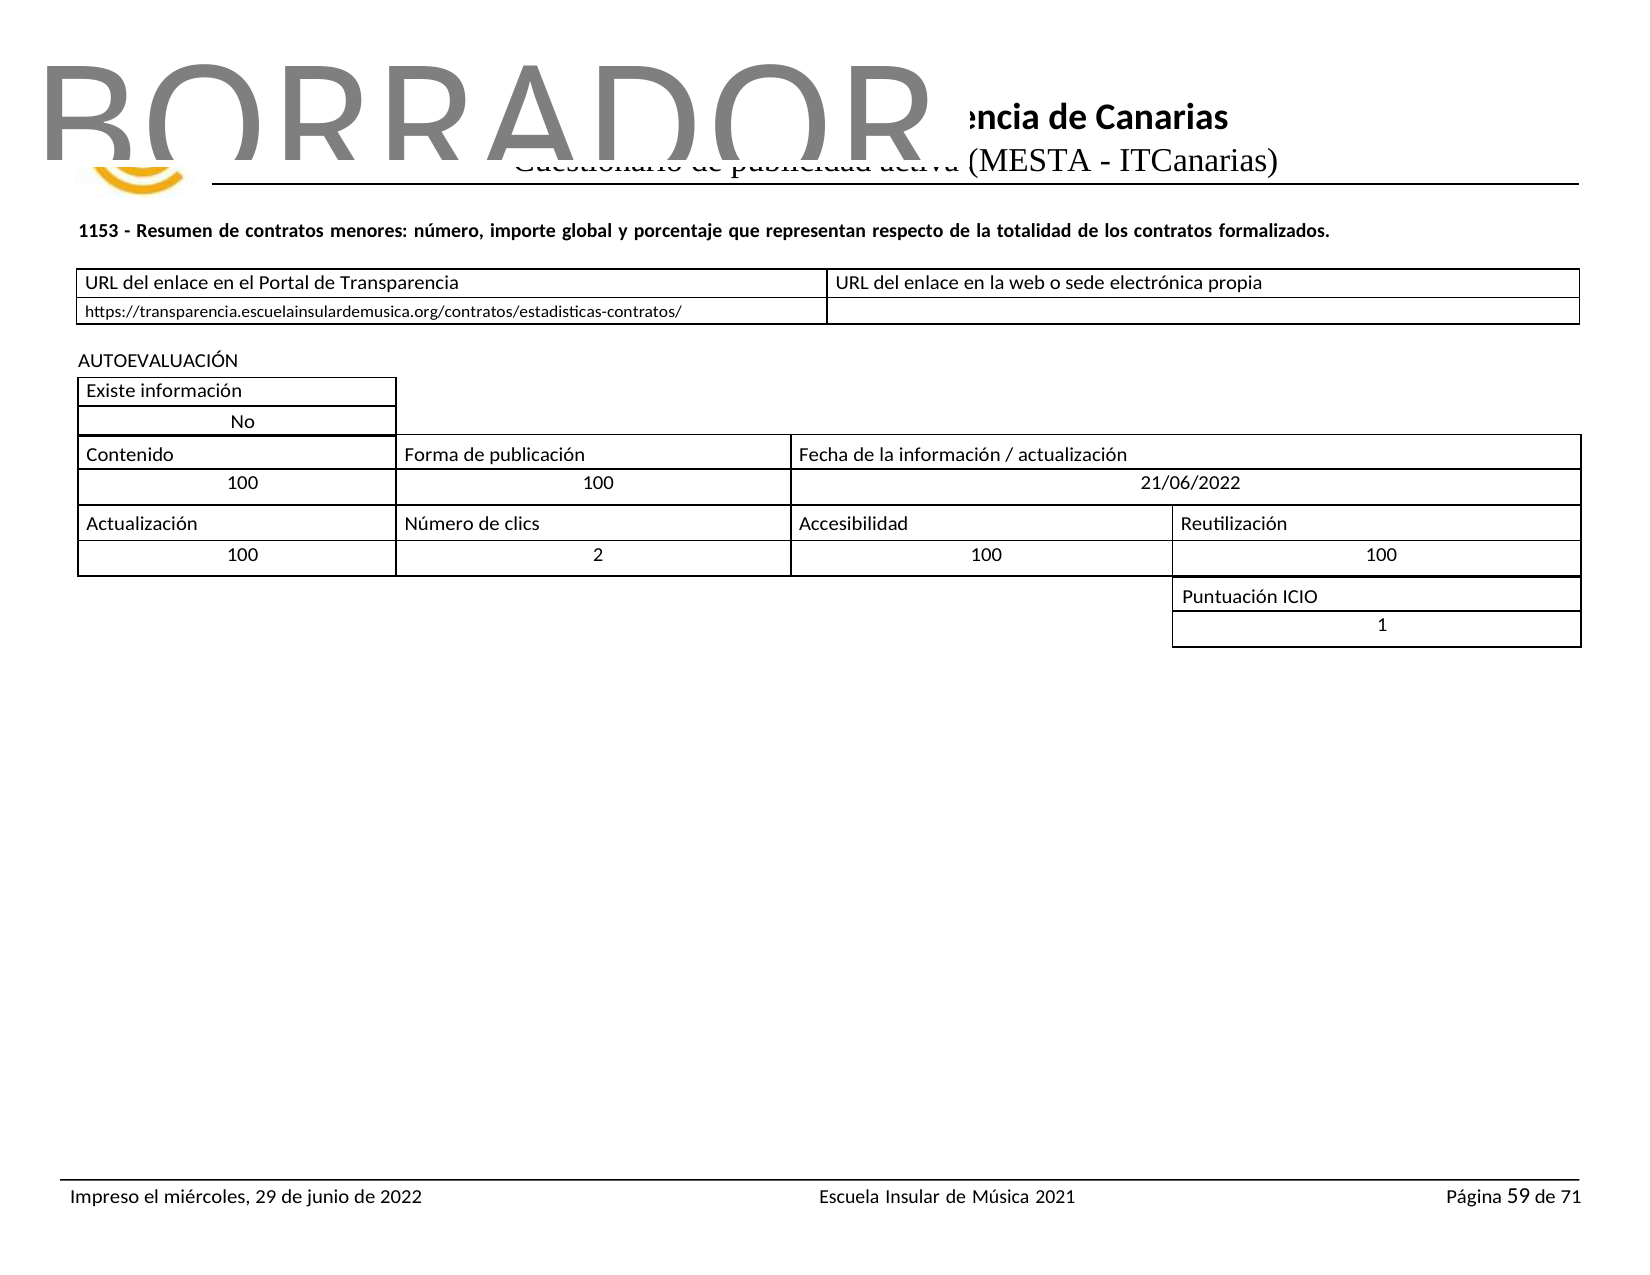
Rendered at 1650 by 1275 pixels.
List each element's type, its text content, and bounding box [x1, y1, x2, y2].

table_cell 100 [792, 541, 1172, 575]
table_cell Puntuación ICIO [1173, 578, 1580, 610]
table_cell 100 [79, 470, 395, 504]
table_cell 100 [1173, 541, 1580, 575]
table_cell https://transparencia.escuelainsulardemusica.org/contratos/estadisticas-contratos/ [77, 298, 826, 323]
table_cell Número de clics [397, 506, 790, 540]
table_cell 2 [397, 541, 790, 575]
table_cell Fecha de la información / actualización [792, 435, 1580, 468]
text BORRADOR [15, 7, 955, 159]
table_cell Forma de publicación [397, 435, 790, 468]
table_header URL del enlace en la web o sede electrónica propia [828, 270, 1579, 296]
table_cell [828, 298, 1579, 323]
table_header Existe información [79, 378, 395, 405]
table_header URL del enlace en el Portal de Transparencia [77, 270, 826, 296]
table_cell Reutilización [1173, 506, 1580, 540]
table_header [397, 377, 1581, 433]
table_cell Accesibilidad [792, 506, 1172, 540]
table_cell No [79, 407, 395, 433]
table_cell Contenido [79, 437, 395, 468]
table_cell 100 [79, 541, 395, 575]
table_cell Actualización [79, 506, 395, 540]
table_cell 1 [1173, 612, 1580, 646]
table_cell [78, 577, 1172, 646]
table_cell 21/06/2022 [792, 470, 1580, 504]
text AUTOEVALUACIÓN [78, 349, 1594, 373]
table_cell 100 [397, 470, 790, 504]
